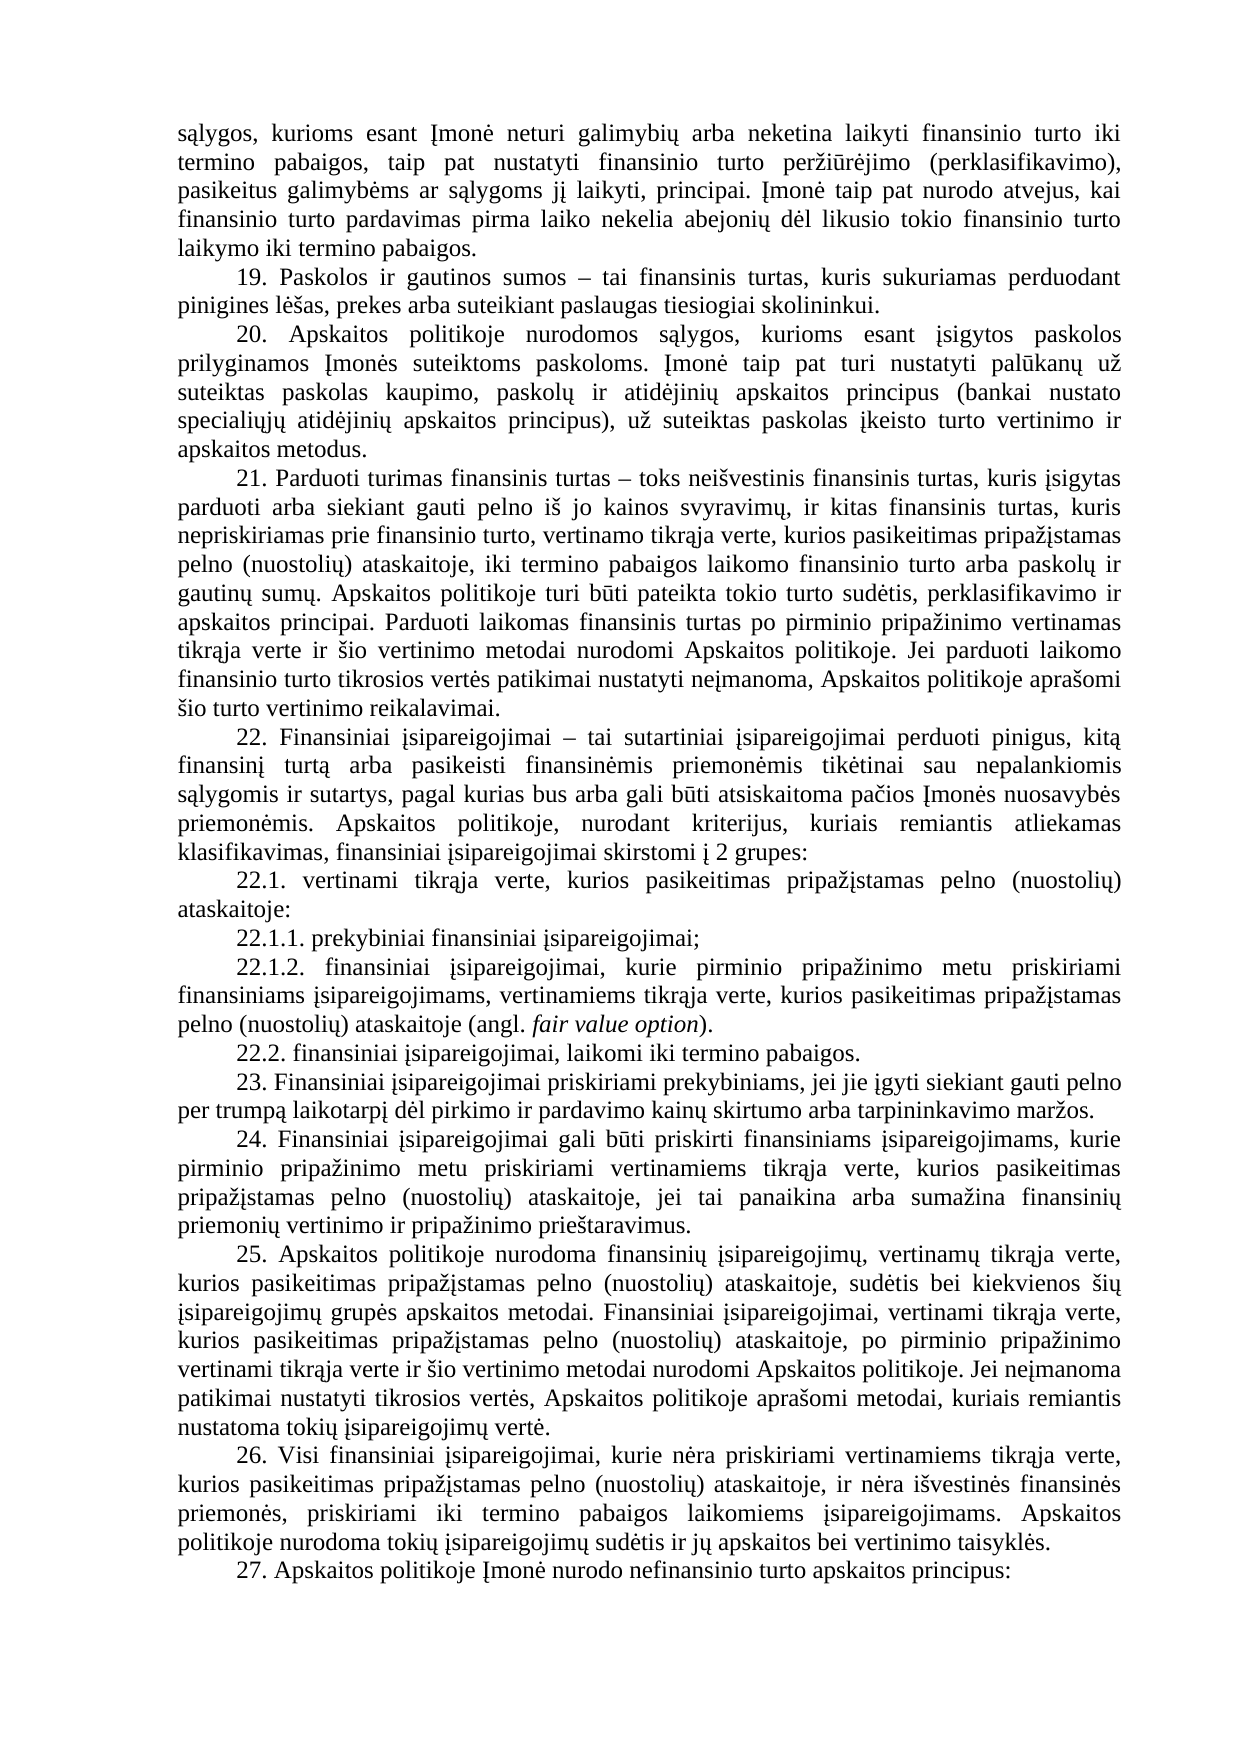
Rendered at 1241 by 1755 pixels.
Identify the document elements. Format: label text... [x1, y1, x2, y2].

text 22.2. finansiniai įsipareigojimai, laikomi iki termino pabaigos. [177, 1038, 1122, 1067]
text 22.1. vertinami tikrąja verte, kurios pasikeitimas pripažįstamas pelno (nuostolių) ataskaitoje: [177, 866, 1122, 923]
text 27. Apskaitos politikoje Įmonė nurodo nefinansinio turto apskaitos principus: [177, 1556, 1122, 1584]
text 26. Visi finansiniai įsipareigojimai, kurie nėra priskiriami vertinamiems tikrąja verte, kurios pasikeitimas pripažįstamas pelno (nuostolių) ataskaitoje, ir nėra išvestinės finansinės priemonės, priskiriami iki termino pabaigos laikomiems įsipareigojimams. Apskaitos politikoje nurodoma tokių įsipareigojimų sudėtis ir jų apskaitos bei vertinimo taisyklės. [177, 1441, 1122, 1556]
text sąlygos, kurioms esant Įmonė neturi galimybių arba neketina laikyti finansinio turto iki termino pabaigos, taip pat nustatyti finansinio turto peržiūrėjimo (perklasifikavimo), pasikeitus galimybėms ar sąlygoms jį laikyti, principai. Įmonė taip pat nurodo atvejus, kai finansinio turto pardavimas pirma laiko nekelia abejonių dėl likusio tokio finansinio turto laikymo iki termino pabaigos. [177, 118, 1122, 262]
text 22. Finansiniai įsipareigojimai – tai sutartiniai įsipareigojimai perduoti pinigus, kitą finansinį turtą arba pasikeisti finansinėmis priemonėmis tikėtinai sau nepalankiomis sąlygomis ir sutartys, pagal kurias bus arba gali būti atsiskaitoma pačios Įmonės nuosavybės priemonėmis. Apskaitos politikoje, nurodant kriterijus, kuriais remiantis atliekamas klasifikavimas, finansiniai įsipareigojimai skirstomi į 2 grupes: [177, 722, 1122, 866]
text 23. Finansiniai įsipareigojimai priskiriami prekybiniams, jei jie įgyti siekiant gauti pelno per trumpą laikotarpį dėl pirkimo ir pardavimo kainų skirtumo arba tarpininkavimo maržos. [177, 1067, 1122, 1124]
text 25. Apskaitos politikoje nurodoma finansinių įsipareigojimų, vertinamų tikrąja verte, kurios pasikeitimas pripažįstamas pelno (nuostolių) ataskaitoje, sudėtis bei kiekvienos šių įsipareigojimų grupės apskaitos metodai. Finansiniai įsipareigojimai, vertinami tikrąja verte, kurios pasikeitimas pripažįstamas pelno (nuostolių) ataskaitoje, po pirminio pripažinimo vertinami tikrąja verte ir šio vertinimo metodai nurodomi Apskaitos politikoje. Jei neįmanoma patikimai nustatyti tikrosios vertės, Apskaitos politikoje aprašomi metodai, kuriais remiantis nustatoma tokių įsipareigojimų vertė. [177, 1239, 1122, 1441]
text 24. Finansiniai įsipareigojimai gali būti priskirti finansiniams įsipareigojimams, kurie pirminio pripažinimo metu priskiriami vertinamiems tikrąja verte, kurios pasikeitimas pripažįstamas pelno (nuostolių) ataskaitoje, jei tai panaikina arba sumažina finansinių priemonių vertinimo ir pripažinimo prieštaravimus. [177, 1124, 1122, 1239]
text 22.1.2. finansiniai įsipareigojimai, kurie pirminio pripažinimo metu priskiriami finansiniams įsipareigojimams, vertinamiems tikrąja verte, kurios pasikeitimas pripažįstamas pelno (nuostolių) ataskaitoje (angl. fair value option). [177, 952, 1122, 1038]
text 20. Apskaitos politikoje nurodomos sąlygos, kurioms esant įsigytos paskolos prilyginamos Įmonės suteiktoms paskoloms. Įmonė taip pat turi nustatyti palūkanų už suteiktas paskolas kaupimo, paskolų ir atidėjinių apskaitos principus (bankai nustato specialiųjų atidėjinių apskaitos principus), už suteiktas paskolas įkeisto turto vertinimo ir apskaitos metodus. [177, 319, 1122, 463]
text 22.1.1. prekybiniai finansiniai įsipareigojimai; [177, 923, 1122, 952]
text 21. Parduoti turimas finansinis turtas – toks neišvestinis finansinis turtas, kuris įsigytas parduoti arba siekiant gauti pelno iš jo kainos svyravimų, ir kitas finansinis turtas, kuris nepriskiriamas prie finansinio turto, vertinamo tikrąja verte, kurios pasikeitimas pripažįstamas pelno (nuostolių) ataskaitoje, iki termino pabaigos laikomo finansinio turto arba paskolų ir gautinų sumų. Apskaitos politikoje turi būti pateikta tokio turto sudėtis, perklasifikavimo ir apskaitos principai. Parduoti laikomas finansinis turtas po pirminio pripažinimo vertinamas tikrąja verte ir šio vertinimo metodai nurodomi Apskaitos politikoje. Jei parduoti laikomo finansinio turto tikrosios vertės patikimai nustatyti neįmanoma, Apskaitos politikoje aprašomi šio turto vertinimo reikalavimai. [177, 463, 1122, 722]
text 19. Paskolos ir gautinos sumos – tai finansinis turtas, kuris sukuriamas perduodant pinigines lėšas, prekes arba suteikiant paslaugas tiesiogiai skolininkui. [177, 262, 1122, 319]
